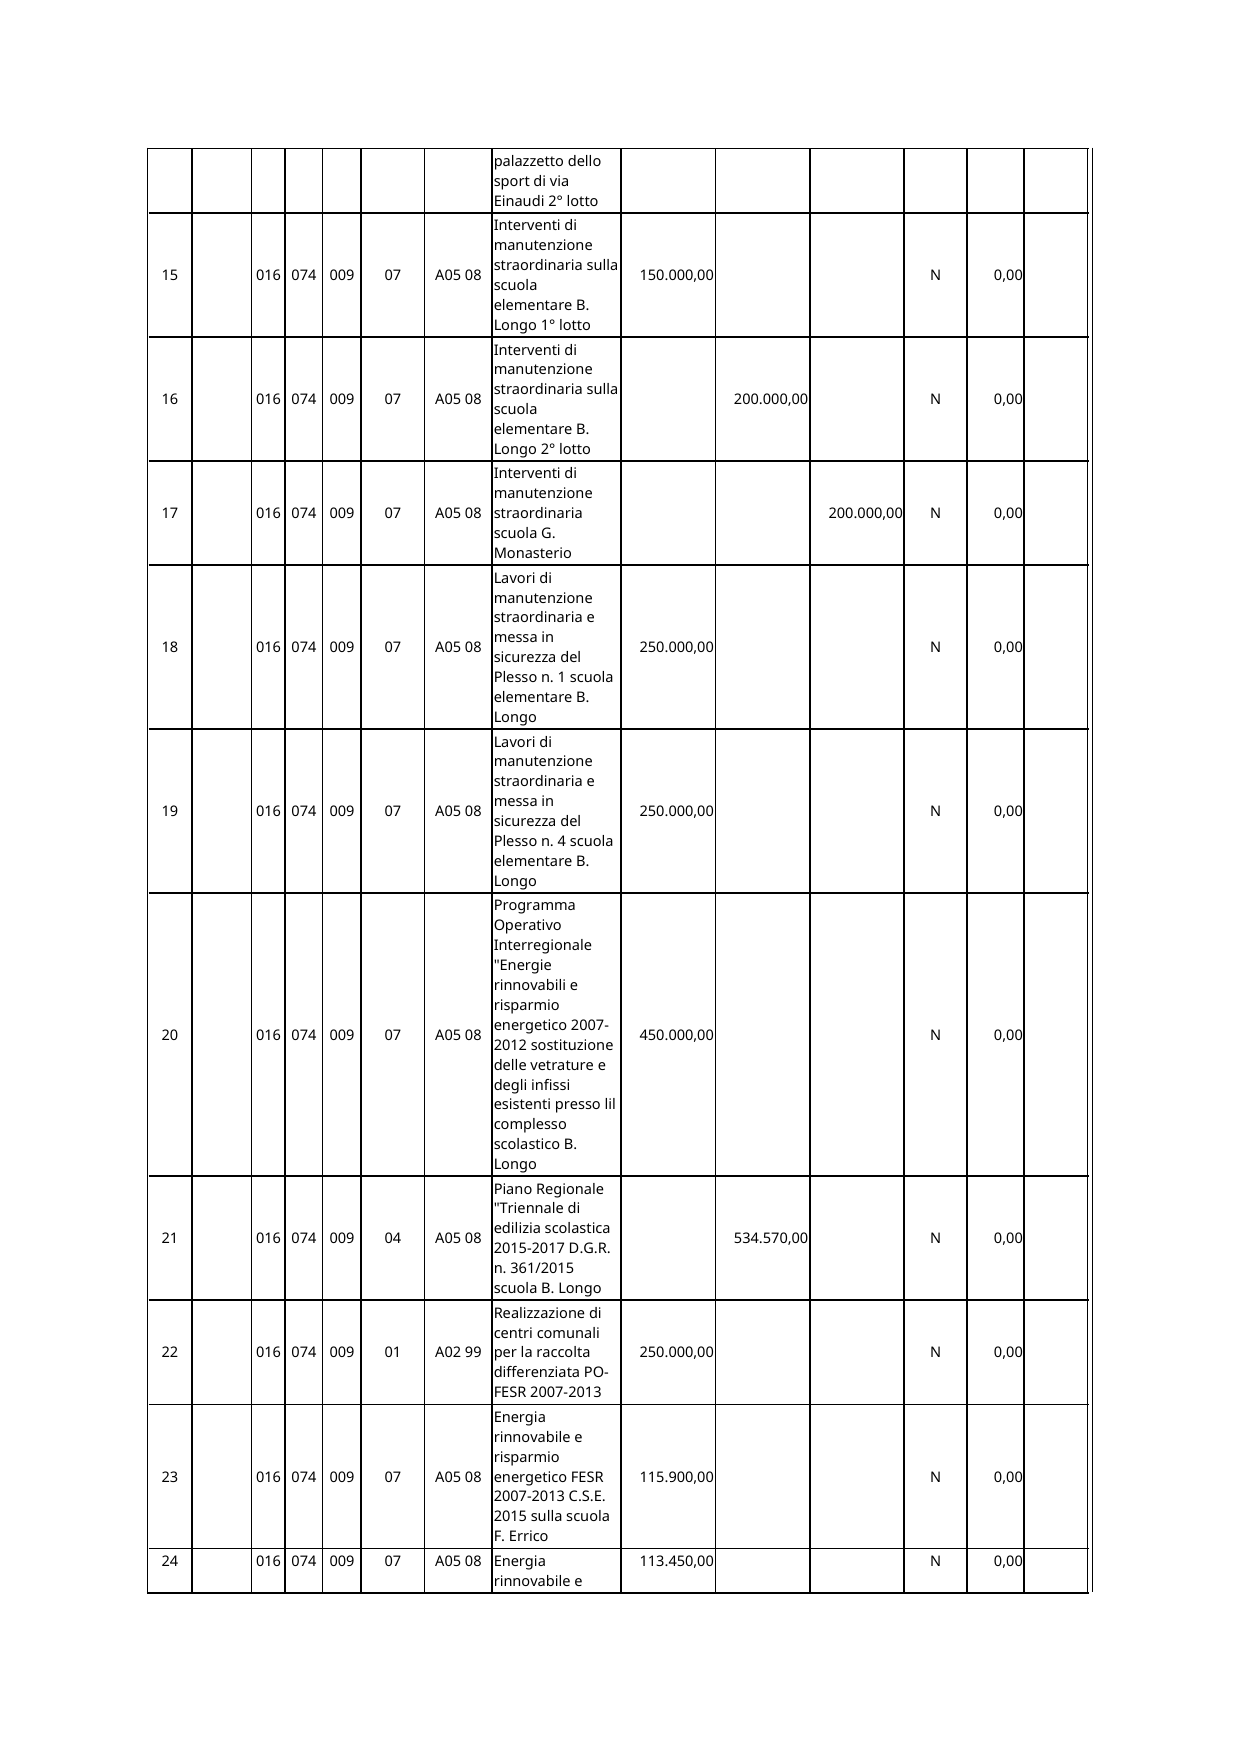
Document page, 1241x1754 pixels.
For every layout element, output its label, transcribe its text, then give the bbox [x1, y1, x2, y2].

table_cell Lavori di manutenzione straordinaria e messa in sicurezza del Plesso n. 1 scuola elementare B. Longo [493, 566, 620, 728]
table_cell [1088, 460, 1092, 564]
table_cell 20 [148, 893, 191, 1175]
table_cell [1025, 730, 1087, 892]
table_cell [716, 566, 809, 728]
table_cell 0,00 [968, 1177, 1023, 1299]
table_cell 074 [286, 338, 322, 460]
table_cell [811, 338, 903, 460]
table_cell 074 [286, 894, 322, 1175]
table_cell [193, 1405, 251, 1547]
table_cell N [905, 566, 966, 728]
table_cell 016 [252, 462, 284, 564]
table_cell [716, 1301, 809, 1403]
table_cell 0,00 [968, 214, 1023, 336]
table_cell Realizzazione di centri comunali per la raccolta differenziata PO-FESR 2007-2013 [493, 1301, 620, 1403]
table_cell [716, 730, 809, 892]
table_cell [148, 149, 191, 212]
table_cell 009 [323, 1177, 360, 1299]
table_cell 115.900,00 [622, 1405, 715, 1547]
table_cell [1088, 728, 1092, 892]
table_cell [622, 1177, 715, 1299]
table_cell 07 [362, 566, 424, 728]
table_cell [1088, 1299, 1092, 1403]
table_cell [193, 1301, 251, 1403]
table_cell [811, 894, 903, 1175]
table_cell 200.000,00 [811, 462, 903, 564]
table_cell 0,00 [968, 1405, 1023, 1547]
table_cell 016 [252, 338, 284, 460]
table_cell [193, 894, 251, 1175]
table_cell [1088, 1175, 1092, 1299]
table_cell [811, 1301, 903, 1403]
table_cell [1088, 148, 1092, 212]
table_cell 016 [252, 214, 284, 336]
table_cell 250.000,00 [622, 566, 715, 728]
table_cell [811, 730, 903, 892]
table_cell [193, 1177, 251, 1299]
table_cell A05 08 [425, 566, 491, 728]
table_cell 113.450,00 [622, 1549, 715, 1592]
table_cell [1088, 212, 1092, 336]
table_cell N [905, 338, 966, 460]
table_cell 009 [323, 894, 360, 1175]
table_cell 009 [323, 214, 360, 336]
table_cell [622, 149, 715, 212]
table_cell [193, 462, 251, 564]
table_cell [811, 566, 903, 728]
table_cell A02 99 [425, 1301, 491, 1403]
table_cell Interventi di manutenzione straordinaria sulla scuola elementare B. Longo 2° lotto [493, 338, 620, 460]
table_cell 009 [323, 566, 360, 728]
table_cell 009 [323, 1405, 360, 1547]
table_cell [811, 1549, 903, 1592]
table_cell [716, 1405, 809, 1547]
table_cell 250.000,00 [622, 730, 715, 892]
table_cell [811, 1405, 903, 1547]
table_cell [716, 1549, 809, 1592]
table_cell 009 [323, 1549, 360, 1592]
table_cell 074 [286, 566, 322, 728]
table_cell [1088, 1548, 1092, 1592]
table_cell 0,00 [968, 338, 1023, 460]
table_cell 0,00 [968, 566, 1023, 728]
table_cell 009 [323, 462, 360, 564]
table_cell Interventi di manutenzione straordinaria sulla scuola elementare B. Longo 1° lotto [493, 214, 620, 336]
table_cell 200.000,00 [716, 338, 809, 460]
table_cell N [905, 214, 966, 336]
table_cell [1025, 566, 1087, 728]
table_cell 009 [323, 1301, 360, 1403]
table_cell 17 [148, 461, 191, 564]
table_cell 04 [362, 1177, 424, 1299]
table_cell [193, 214, 251, 336]
table_cell Piano Regionale "Triennale di edilizia scolastica 2015-2017 D.G.R. n. 361/2015 scuola B. Longo [493, 1177, 620, 1299]
table_cell 016 [252, 1405, 284, 1547]
table_cell [622, 462, 715, 564]
table_cell [193, 338, 251, 460]
table_cell [425, 149, 491, 212]
table_cell 074 [286, 462, 322, 564]
table_cell 074 [286, 1177, 322, 1299]
table_cell 074 [286, 730, 322, 892]
table_cell [1025, 1177, 1087, 1299]
table_cell 250.000,00 [622, 1301, 715, 1403]
table_cell A05 08 [425, 894, 491, 1175]
table_cell [716, 149, 809, 212]
table_cell 016 [252, 894, 284, 1175]
table_cell 009 [323, 730, 360, 892]
table_cell 009 [323, 338, 360, 460]
table_cell [1025, 149, 1087, 212]
table_cell 21 [148, 1176, 191, 1299]
table_cell 15 [148, 213, 191, 336]
table_cell 01 [362, 1301, 424, 1403]
table_cell 07 [362, 1405, 424, 1547]
table_cell N [905, 730, 966, 892]
table_cell Lavori di manutenzione straordinaria e messa in sicurezza del Plesso n. 4 scuola elementare B. Longo [493, 730, 620, 892]
table_cell 18 [148, 565, 191, 728]
table_cell [1025, 214, 1087, 336]
table_cell A05 08 [425, 730, 491, 892]
table_cell 016 [252, 1301, 284, 1403]
table_cell 19 [148, 729, 191, 892]
table_cell [1088, 336, 1092, 460]
table_cell 0,00 [968, 894, 1023, 1175]
table_cell palazzetto dello sport di via Einaudi 2° lotto [493, 149, 620, 212]
table_cell [811, 1177, 903, 1299]
table_cell 074 [286, 1301, 322, 1403]
table_cell N [905, 1549, 966, 1592]
table_cell 07 [362, 462, 424, 564]
table_cell [1025, 1405, 1087, 1547]
table_cell N [905, 1301, 966, 1403]
table_cell Energia rinnovabile e risparmio energetico FESR 2007-2013 C.S.E. 2015 sulla scuola F. Errico [493, 1405, 620, 1547]
table_cell 0,00 [968, 1549, 1023, 1592]
table_cell N [905, 1177, 966, 1299]
table_cell [1088, 1404, 1092, 1547]
table_cell 07 [362, 894, 424, 1175]
table_cell [622, 338, 715, 460]
table_cell A05 08 [425, 214, 491, 336]
table_cell 016 [252, 730, 284, 892]
table_cell [905, 149, 966, 212]
table_cell Programma Operativo Interregionale "Energie rinnovabili e risparmio energetico 2007-2012 sostituzione delle vetrature e degli infissi esistenti presso lil complesso scolastico B. Longo [493, 894, 620, 1175]
table_cell [193, 566, 251, 728]
table_cell [1025, 338, 1087, 460]
table_cell [193, 730, 251, 892]
table_cell [1025, 462, 1087, 564]
table_cell 450.000,00 [622, 894, 715, 1175]
table_cell A05 08 [425, 1549, 491, 1592]
table_cell 0,00 [968, 730, 1023, 892]
table_cell 07 [362, 338, 424, 460]
table_cell [968, 149, 1023, 212]
table_cell 534.570,00 [716, 1177, 809, 1299]
table_cell 016 [252, 566, 284, 728]
table_cell [323, 149, 360, 212]
table_cell [1025, 1549, 1087, 1592]
table_cell 22 [148, 1300, 191, 1403]
table_cell 0,00 [968, 462, 1023, 564]
table_cell [716, 214, 809, 336]
table_cell [1025, 1301, 1087, 1403]
table_cell 16 [148, 337, 191, 460]
table_cell Energia rinnovabile e [493, 1549, 620, 1592]
table_cell [193, 1549, 251, 1592]
table_cell [1088, 564, 1092, 728]
table_cell A05 08 [425, 462, 491, 564]
table_cell [1025, 894, 1087, 1175]
table_cell 07 [362, 214, 424, 336]
table_cell 0,00 [968, 1301, 1023, 1403]
table_cell 074 [286, 214, 322, 336]
table_cell 150.000,00 [622, 214, 715, 336]
table_cell [362, 149, 424, 212]
table_cell A05 08 [425, 1177, 491, 1299]
table_cell A05 08 [425, 1405, 491, 1547]
table_cell 07 [362, 1549, 424, 1592]
table_cell 074 [286, 1549, 322, 1592]
table_cell N [905, 462, 966, 564]
table_cell [1088, 892, 1092, 1175]
table_cell 016 [252, 1549, 284, 1592]
table_cell [716, 462, 809, 564]
table_cell N [905, 1405, 966, 1547]
table_cell 074 [286, 1405, 322, 1547]
table_cell [252, 149, 284, 212]
table_cell Interventi di manutenzione straordinaria scuola G. Monasterio [493, 462, 620, 564]
table_cell 016 [252, 1177, 284, 1299]
table_cell 07 [362, 730, 424, 892]
table_cell [811, 214, 903, 336]
table_cell [811, 149, 903, 212]
table_cell [716, 894, 809, 1175]
table_cell 23 [148, 1405, 191, 1547]
table_cell A05 08 [425, 338, 491, 460]
table_cell [286, 149, 322, 212]
table_cell N [905, 894, 966, 1175]
table_cell [193, 149, 251, 212]
table_cell 24 [148, 1549, 191, 1592]
